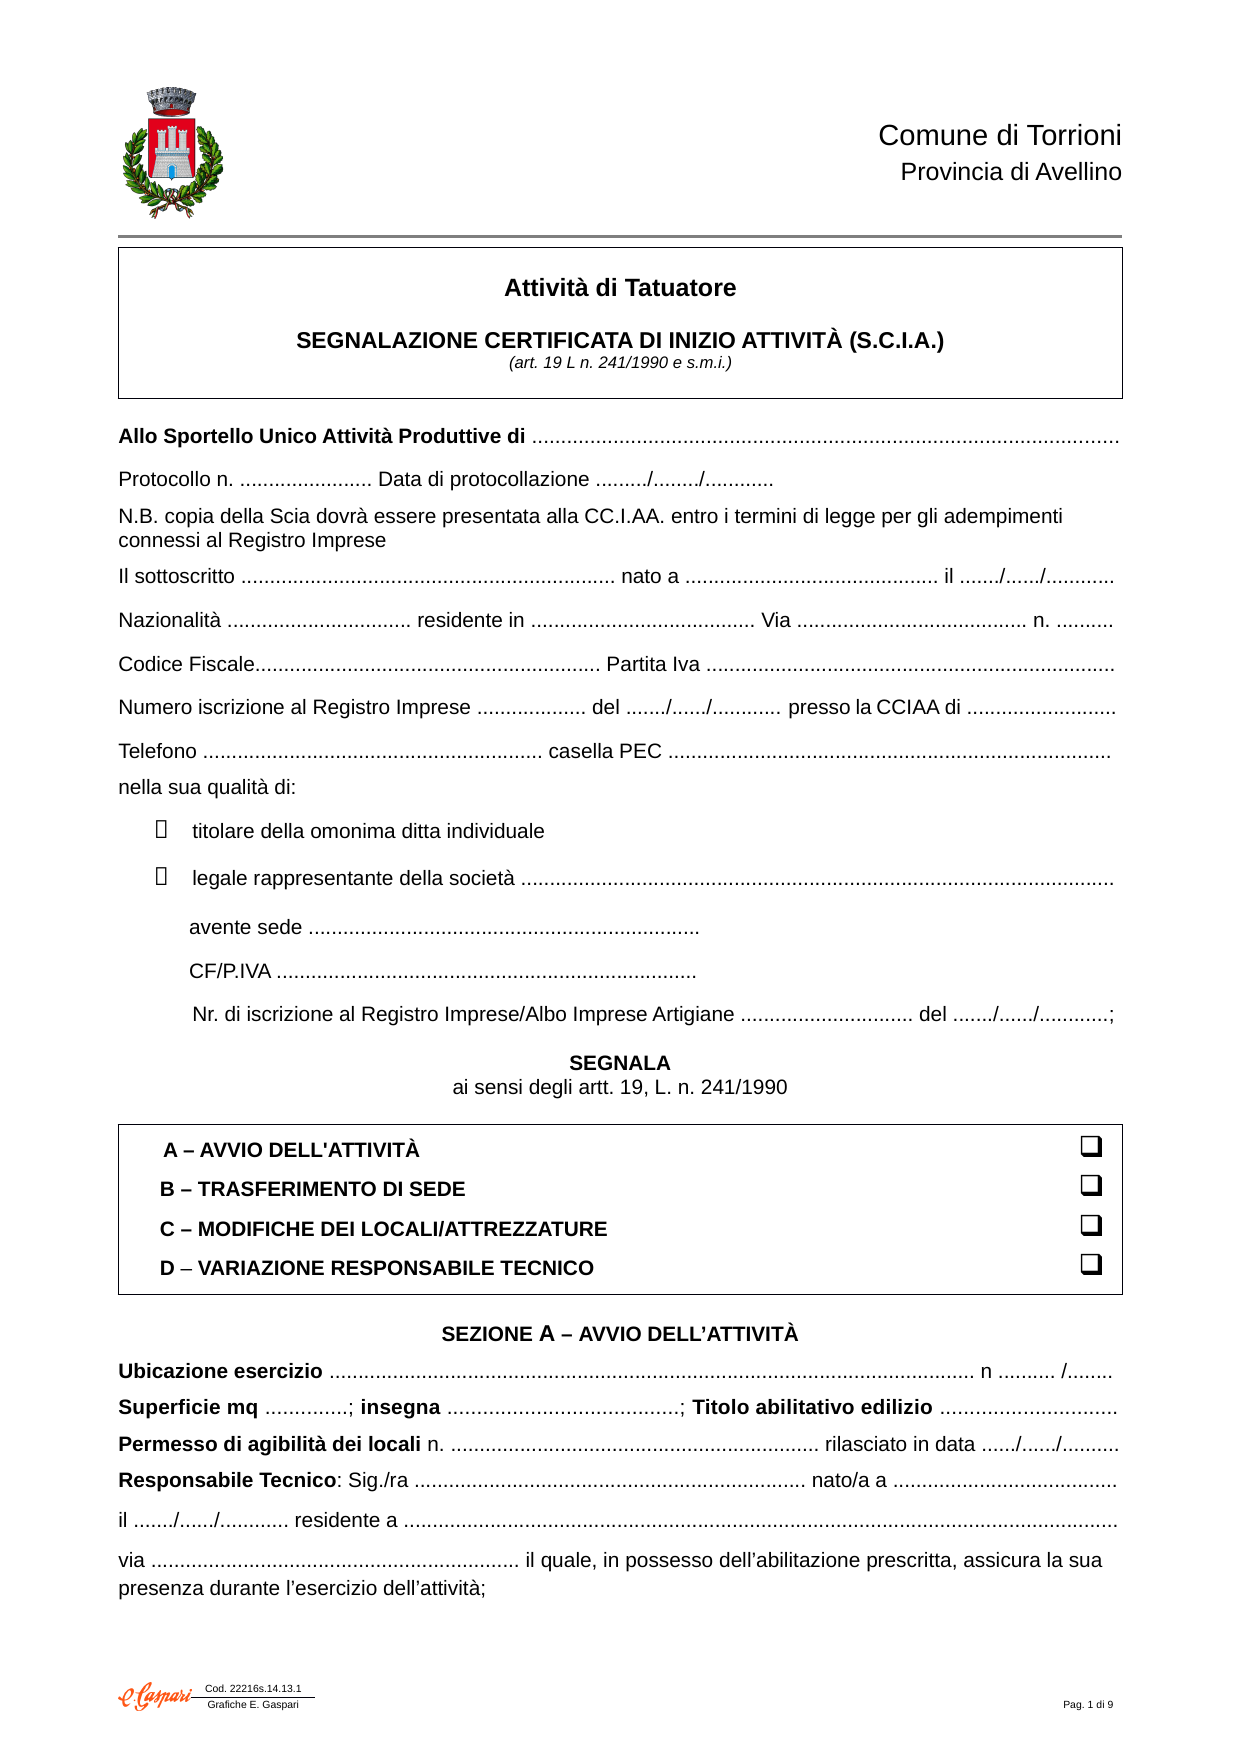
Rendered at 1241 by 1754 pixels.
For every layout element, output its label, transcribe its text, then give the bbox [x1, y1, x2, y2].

text  titolare della omonima ditta individuale [153, 812, 1122, 846]
text SEZIONE A – AVVIO DELL’ATTIVITà [118, 1320, 1122, 1346]
text Responsabile Tecnico: Sig./ra .................................................................... nato/a a ....................................... [118, 1468, 1122, 1492]
text Permesso di agibilità dei locali n. ................................................................ rilasciato in data ....../....../.......... [118, 1432, 1122, 1456]
text Protocollo n. ....................... Data di protocollazione ........./......../............ [118, 467, 1122, 491]
text CF/P.IVA ......................................................................... [189, 958, 1122, 982]
text Codice Fiscale............................................................ Partita Iva ....................................................................... [118, 651, 1122, 675]
text Comune di Torrioni [118, 118, 1122, 152]
text Nazionalità ................................ residente in ....................................... Via ........................................ n. .......... [118, 608, 1122, 632]
text Nr. di iscrizione al Registro Imprese/Albo Imprese Artigiane .............................. del ......./....../............; [192, 1002, 1122, 1026]
picture [122, 185, 224, 219]
text  legale rappresentante della società ....................................................................................................... [153, 858, 1122, 892]
text N.B. copia della Scia dovrà essere presentata alla CC.I.AA. entro i termini di legge per gli adempimenti connessi al Registro Imprese [118, 504, 1122, 552]
text Numero iscrizione al Registro Imprese ................... del ......./....../............ presso la CCIAA di .......................... [118, 695, 1122, 719]
text SEGNALA [118, 1051, 1122, 1075]
picture [122, 87, 224, 118]
text Superficie mq ..............; insegna .......................................; Titolo abilitativo edilizio .............................. [118, 1395, 1122, 1419]
text Il sottoscritto ................................................................. nato a ............................................ il ......./....../............ [118, 564, 1122, 588]
text Ubicazione esercizio ................................................................................................................ n .......... /........ [118, 1359, 1122, 1383]
text via ................................................................ il quale, in possesso dell’abilitazione prescritta, assicura la sua presenza durante l’esercizio dell’attività; [118, 1548, 1104, 1599]
text ai sensi degli artt. 19, L. n. 241/1990 [118, 1075, 1122, 1099]
text Provincia di Avellino [118, 157, 1122, 185]
picture [122, 152, 224, 157]
text nella sua qualità di: [118, 775, 1122, 799]
text Allo Sportello Unico Attività Produttive di [118, 423, 1122, 447]
text avente sede .................................................................... [189, 915, 1122, 939]
text Telefono ........................................................... casella PEC ............................................................................. [118, 739, 1122, 763]
table_header A – AVVIO DELL'ATTIVITÀ  B – TRASFERIMENTO DI SEDE  C – MODIFICHE DEI LOCALI/ATTREZZATURE  D – VARIAZIONE RESPONSABILE TECNICO  [119, 1125, 1122, 1294]
picture [118, 1682, 192, 1711]
text il ......./....../............ residente a ............................................................................................................................ [118, 1508, 1122, 1532]
table_header Attività di Tatuatore SEGNALAZIONE CERTIFICATA DI INIZIO ATTIVITÀ (S.C.I.A.) (art. 19 L n. 241/1990 e s.m.i.) [119, 248, 1122, 397]
